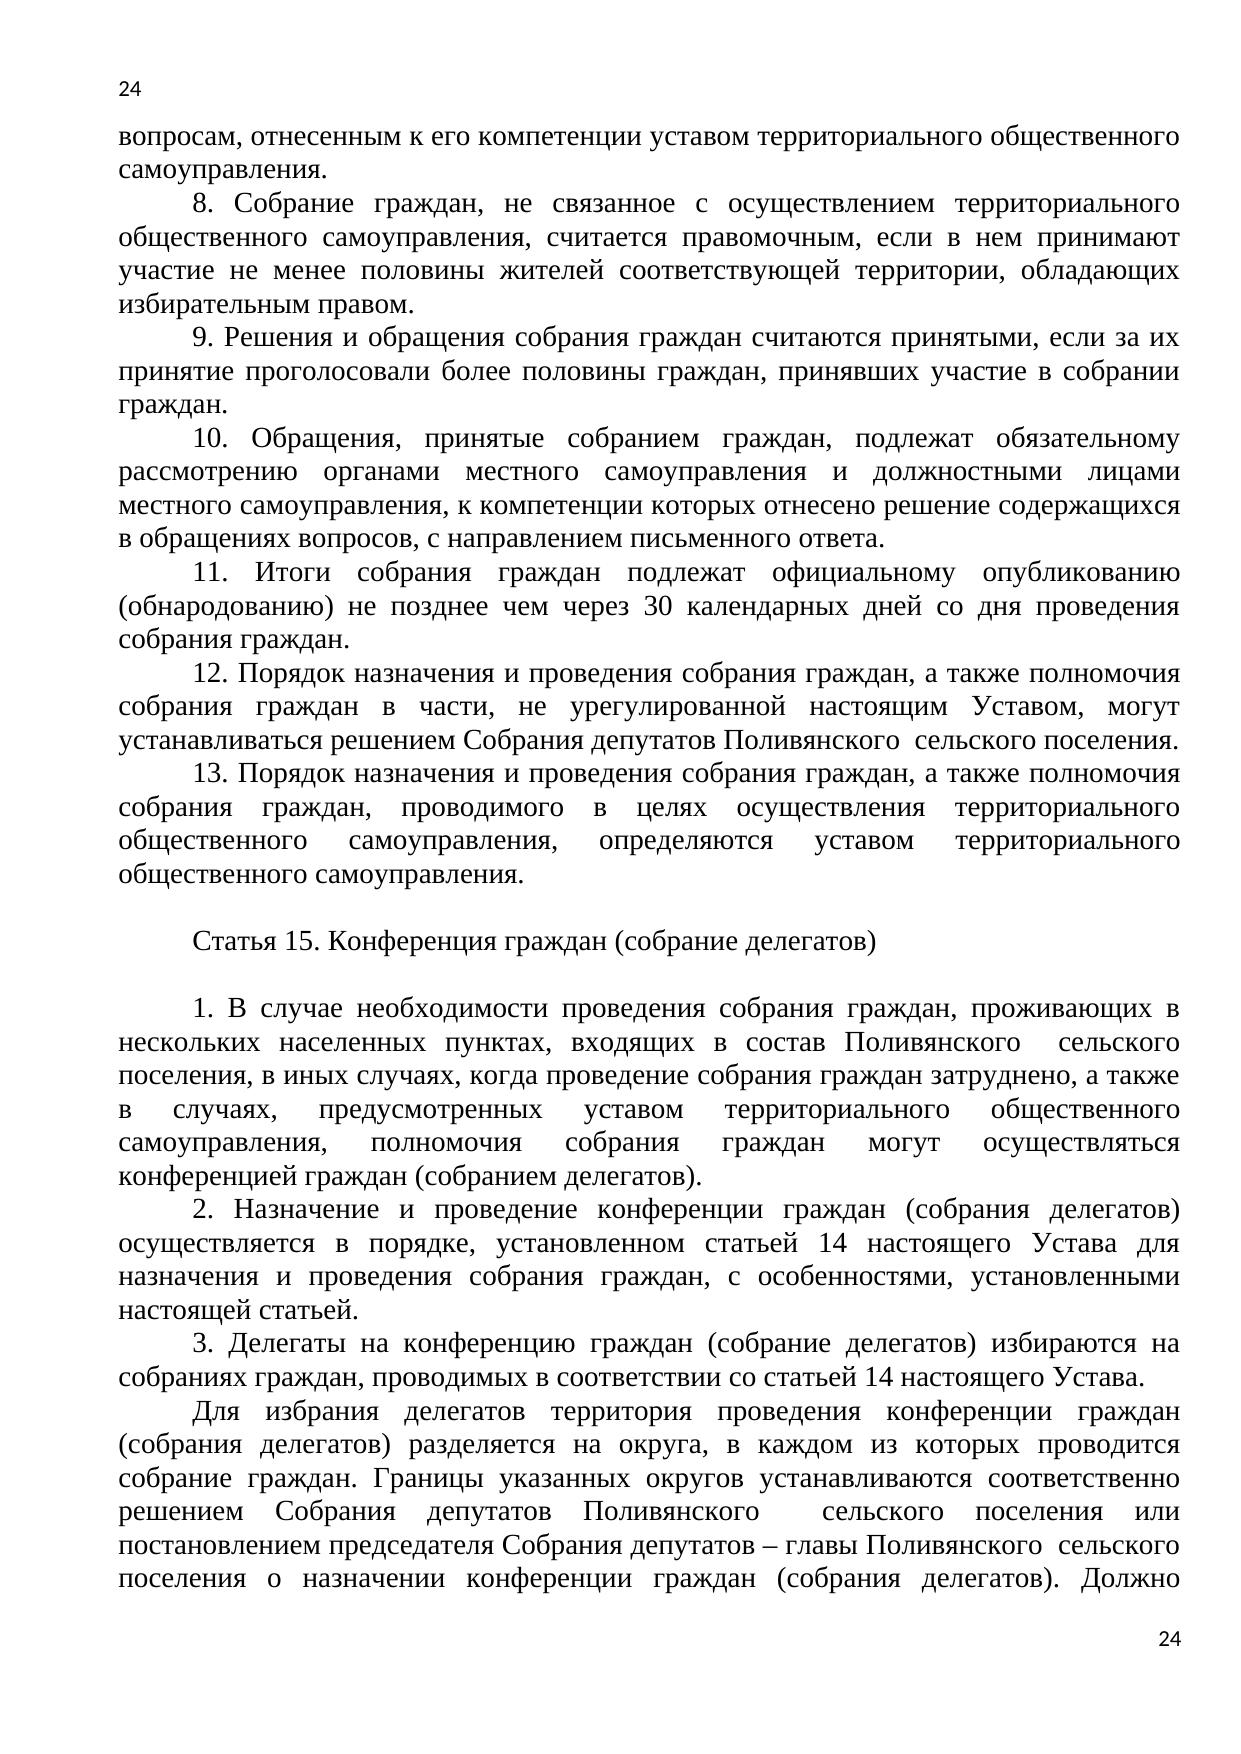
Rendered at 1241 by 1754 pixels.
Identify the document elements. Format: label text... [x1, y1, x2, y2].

text 13. Порядок назначения и проведения собрания граждан, а также полномочия собрания граждан, проводимого в целях осуществления территориального общественного самоуправления, определяются уставом территориального общественного самоуправления. [118, 755, 1181, 889]
text 11. Итоги собрания граждан подлежат официальному опубликованию (обнародованию) не позднее чем через 30 календарных дней со дня проведения собрания граждан. [118, 554, 1181, 655]
text 1. В случае необходимости проведения собрания граждан, проживающих в нескольких населенных пунктах, входящих в состав Поливянского сельского поселения, в иных случаях, когда проведение собрания граждан затруднено, а также в случаях, предусмотренных уставом территориального общественного самоуправления, полномочия собрания граждан могут осуществляться конференцией граждан (собранием делегатов). [118, 990, 1181, 1191]
text 12. Порядок назначения и проведения собрания граждан, а также полномочия собрания граждан в части, не урегулированной настоящим Уставом, могут устанавливаться решением Собрания депутатов Поливянского сельского поселения. [118, 655, 1181, 755]
text вопросам, отнесенным к его компетенции уставом территориального общественного самоуправления. [118, 118, 1181, 185]
text 2. Назначение и проведение конференции граждан (собрания делегатов) осуществляется в порядке, установленном статьей 14 настоящего Устава для назначения и проведения собрания граждан, с особенностями, установленными настоящей статьей. [118, 1191, 1181, 1326]
text Для избрания делегатов территория проведения конференции граждан (собрания делегатов) разделяется на округа, в каждом из которых проводится собрание граждан. Границы указанных округов устанавливаются соответственно решением Собрания депутатов Поливянского сельского поселения или постановлением председателя Собрания депутатов – главы Поливянского сельского поселения о назначении конференции граждан (собрания делегатов). Должно [118, 1393, 1181, 1594]
text Статья 15. Конференция граждан (собрание делегатов) [118, 923, 1181, 957]
text 9. Решения и обращения собрания граждан считаются принятыми, если за их принятие проголосовали более половины граждан, принявших участие в собрании граждан. [118, 319, 1181, 420]
text 10. Обращения, принятые собранием граждан, подлежат обязательному рассмотрению органами местного самоуправления и должностными лицами местного самоуправления, к компетенции которых отнесено решение содержащихся в обращениях вопросов, с направлением письменного ответа. [118, 420, 1181, 554]
text 8. Собрание граждан, не связанное с осуществлением территориального общественного самоуправления, считается правомочным, если в нем принимают участие не менее половины жителей соответствующей территории, обладающих избирательным правом. [118, 185, 1181, 319]
text 3. Делегаты на конференцию граждан (собрание делегатов) избираются на собраниях граждан, проводимых в соответствии со статьей 14 настоящего Устава. [118, 1326, 1181, 1393]
